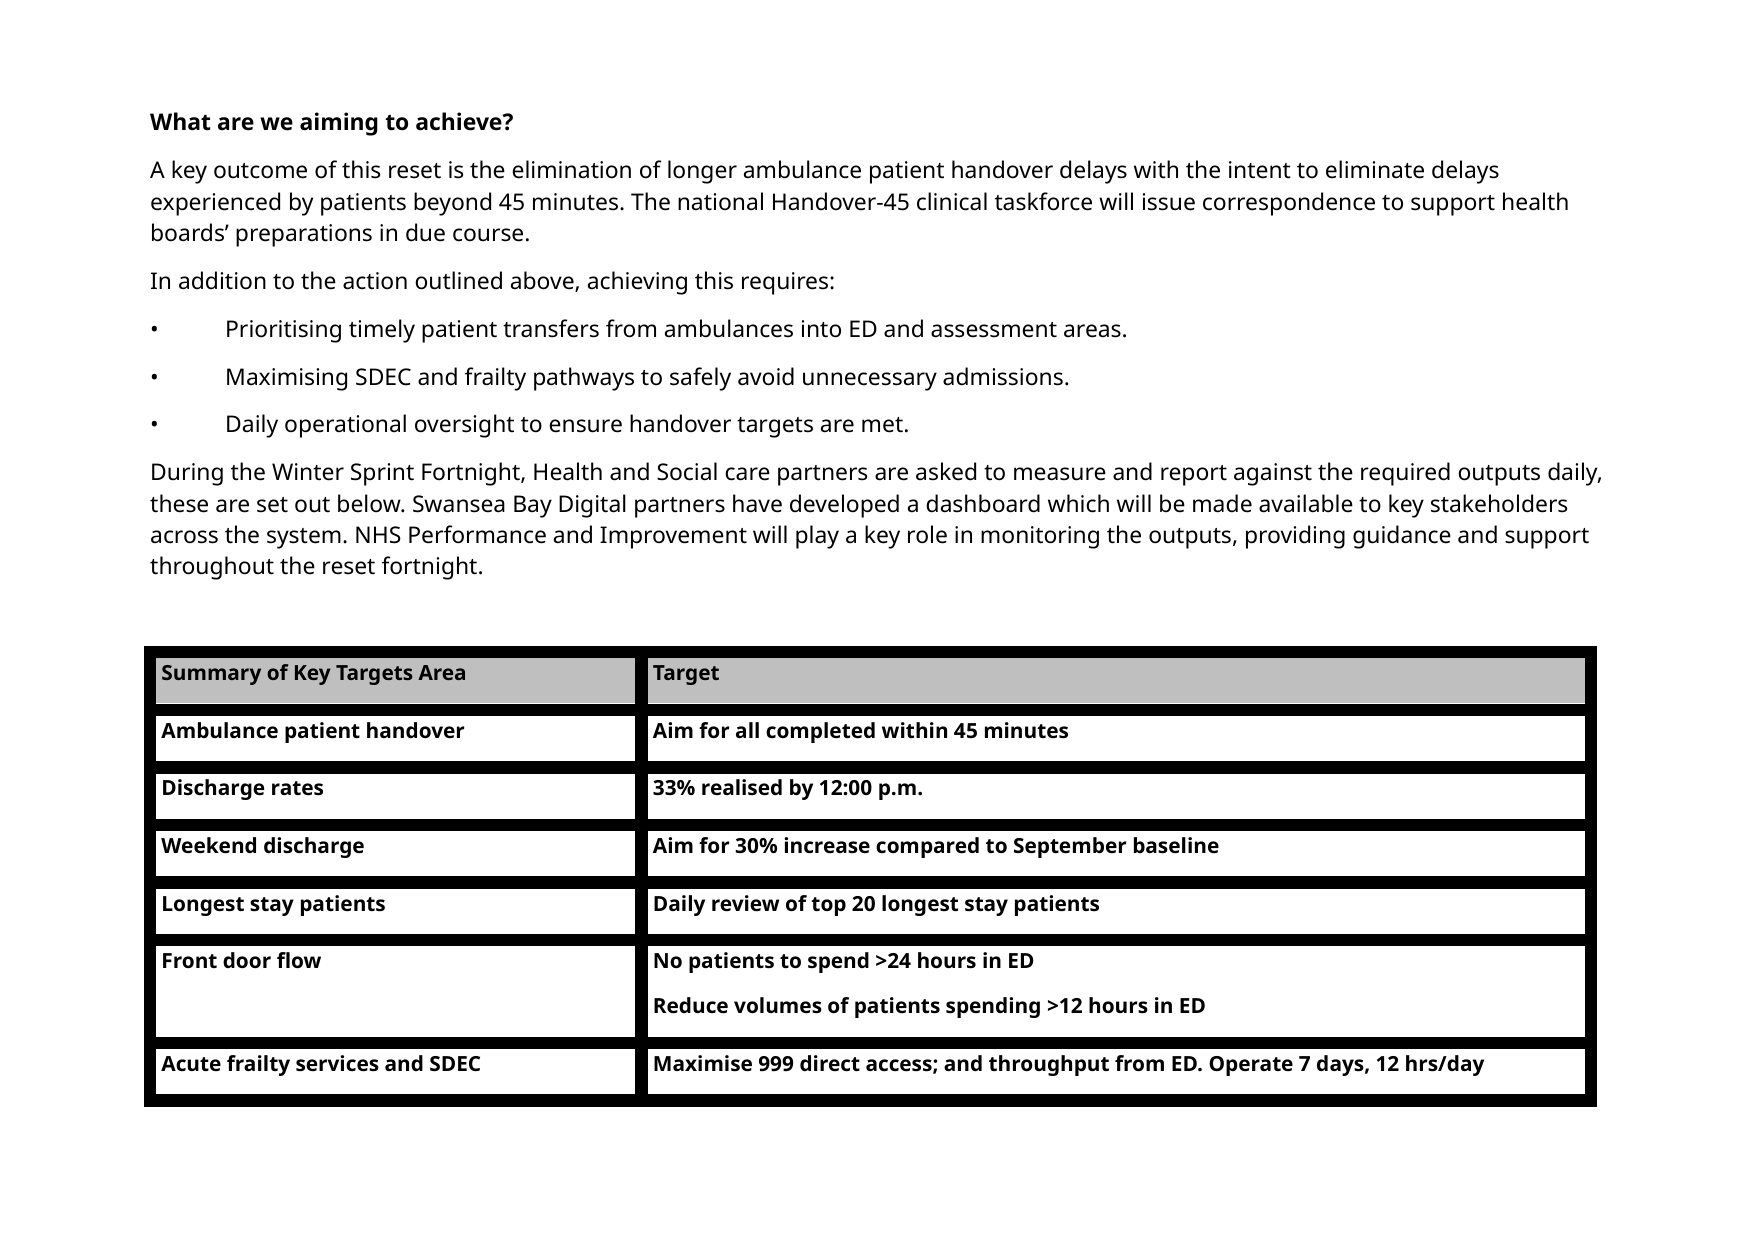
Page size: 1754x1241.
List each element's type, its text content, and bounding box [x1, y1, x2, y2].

table_header Target [648, 658, 1585, 703]
table_header Summary of Key Targets Area [156, 658, 635, 703]
table_cell Aim for all completed within 45 minutes [648, 716, 1585, 761]
text In addition to the action outlined above, achieving this requires: [150, 264, 1604, 296]
list Daily operational oversight to ensure handover targets are met. [150, 408, 1604, 439]
table_cell Weekend discharge [156, 831, 635, 876]
table_cell 33% realised by 12:00 p.m. [648, 774, 1585, 819]
table_cell Discharge rates [156, 774, 635, 819]
table_cell Longest stay patients [156, 889, 635, 934]
table_cell Daily review of top 20 longest stay patients [648, 889, 1585, 934]
text What are we aiming to achieve? [150, 106, 1604, 137]
table_cell Maximise 999 direct access; and throughput from ED. Operate 7 days, 12 hrs/day [648, 1049, 1585, 1094]
list Prioritising timely patient transfers from ambulances into ED and assessment areas. [150, 312, 1604, 344]
text During the Winter Sprint Fortnight, Health and Social care partners are asked to measure and report against the required outputs daily, these are set out below. Swansea Bay Digital partners have developed a dashboard which will be made available to key stakeholders across the system. NHS Performance and Improvement will play a key role in monitoring the outputs, providing guidance and support throughout the reset fortnight. [150, 456, 1604, 581]
list Maximising SDEC and frailty pathways to safely avoid unnecessary admissions. [150, 360, 1604, 392]
table_cell Aim for 30% increase compared to September baseline [648, 831, 1585, 876]
table_cell Front door flow [156, 946, 635, 1037]
text A key outcome of this reset is the elimination of longer ambulance patient handover delays with the intent to eliminate delays experienced by patients beyond 45 minutes. The national Handover-45 clinical taskforce will issue correspondence to support health boards’ preparations in due course. [150, 154, 1604, 248]
table_cell No patients to spend >24 hours in ED Reduce volumes of patients spending >12 hours in ED [648, 946, 1585, 1037]
table_cell Ambulance patient handover [156, 716, 635, 761]
table_cell Acute frailty services and SDEC [156, 1049, 635, 1094]
